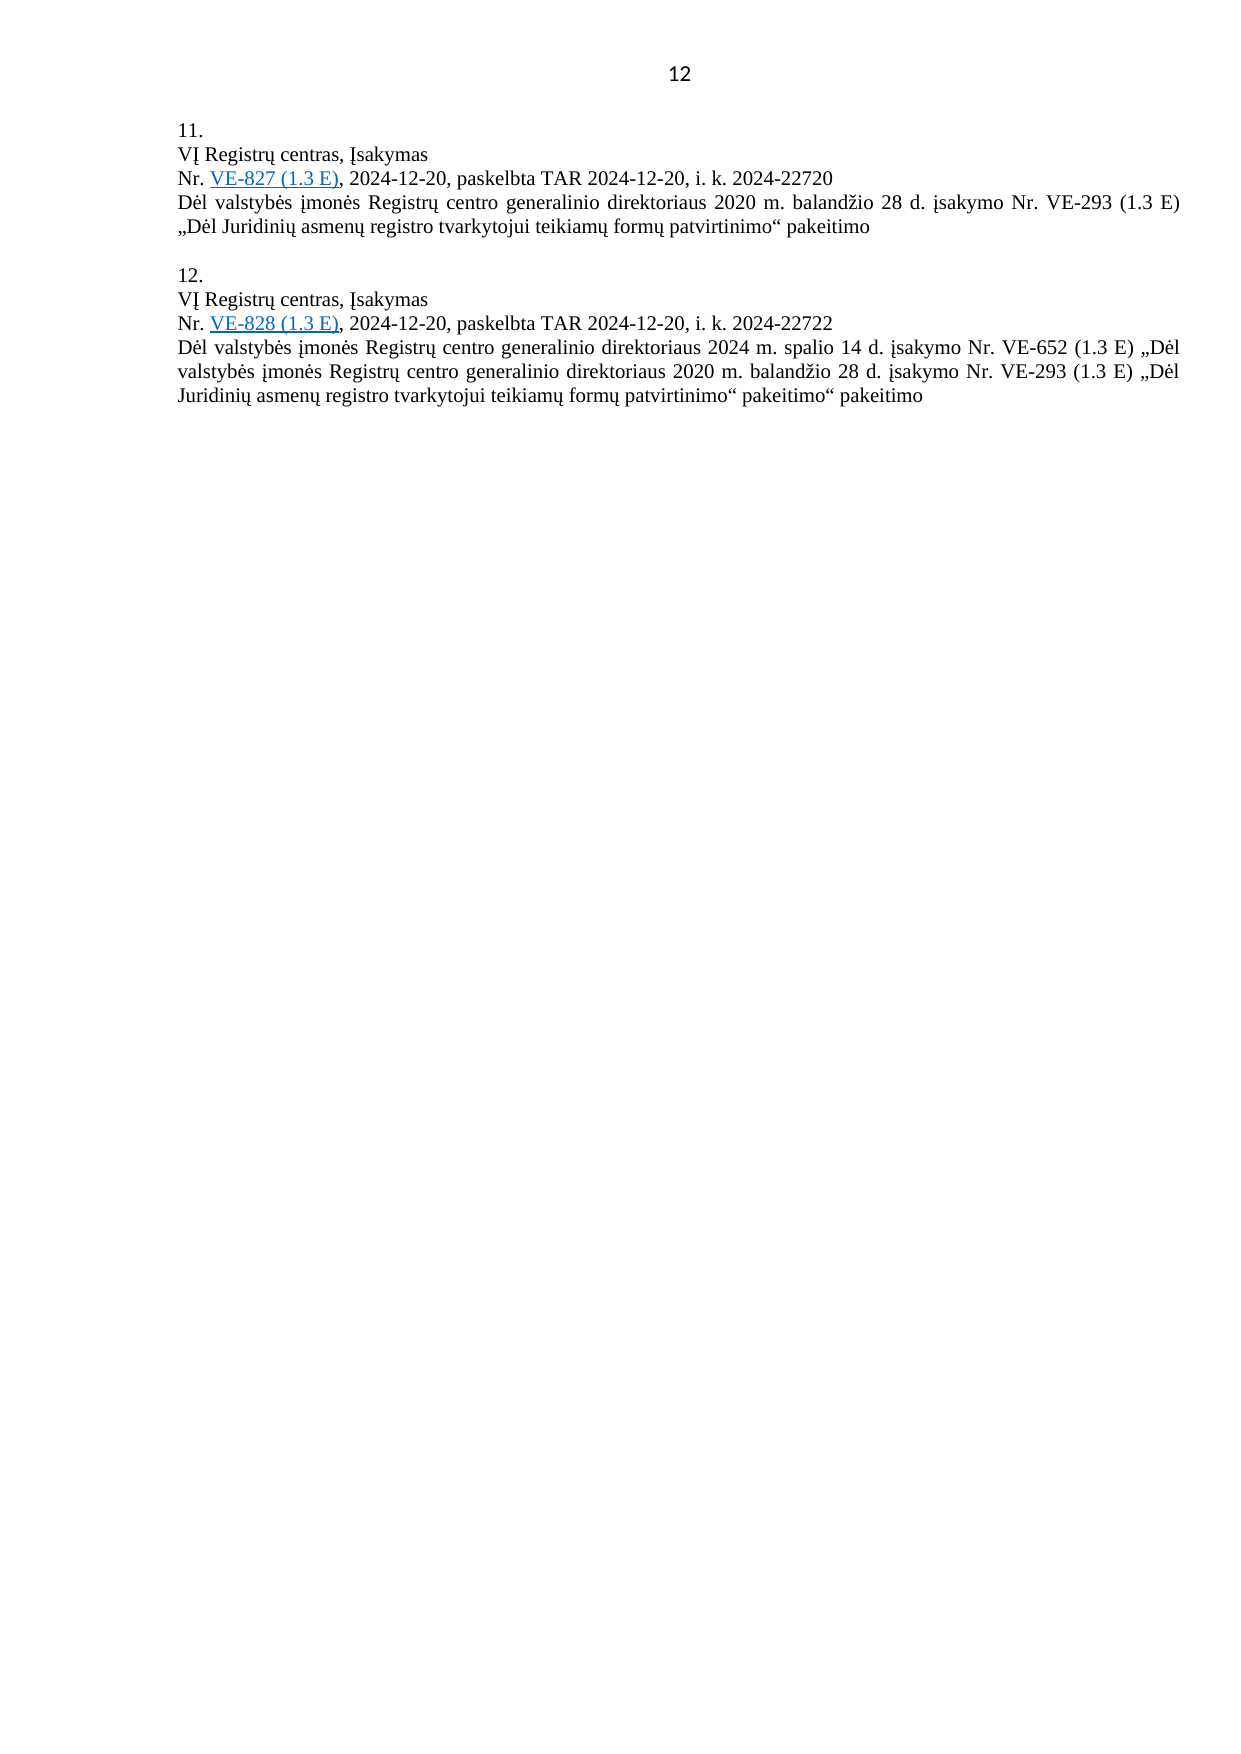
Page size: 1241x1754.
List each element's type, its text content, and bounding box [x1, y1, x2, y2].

text Nr. VE-827 (1.3 E), 2024-12-20, paskelbta TAR 2024-12-20, i. k. 2024-22720 [177, 166, 1181, 190]
text VĮ Registrų centras, Įsakymas [177, 287, 1181, 311]
text Nr. VE-828 (1.3 E), 2024-12-20, paskelbta TAR 2024-12-20, i. k. 2024-22722 [177, 311, 1181, 335]
text 11. [177, 118, 1181, 142]
text 12. [177, 262, 1181, 287]
text Dėl valstybės įmonės Registrų centro generalinio direktoriaus 2024 m. spalio 14 d. įsakymo Nr. VE-652 (1.3 E) „Dėl valstybės įmonės Registrų centro generalinio direktoriaus 2020 m. balandžio 28 d. įsakymo Nr. VE-293 (1.3 E) „Dėl Juridinių asmenų registro tvarkytojui teikiamų formų patvirtinimo“ pakeitimo“ pakeitimo [177, 335, 1181, 407]
text Dėl valstybės įmonės Registrų centro generalinio direktoriaus 2020 m. balandžio 28 d. įsakymo Nr. VE-293 (1.3 E) „Dėl Juridinių asmenų registro tvarkytojui teikiamų formų patvirtinimo“ pakeitimo [177, 190, 1181, 238]
text VĮ Registrų centras, Įsakymas [177, 142, 1181, 166]
